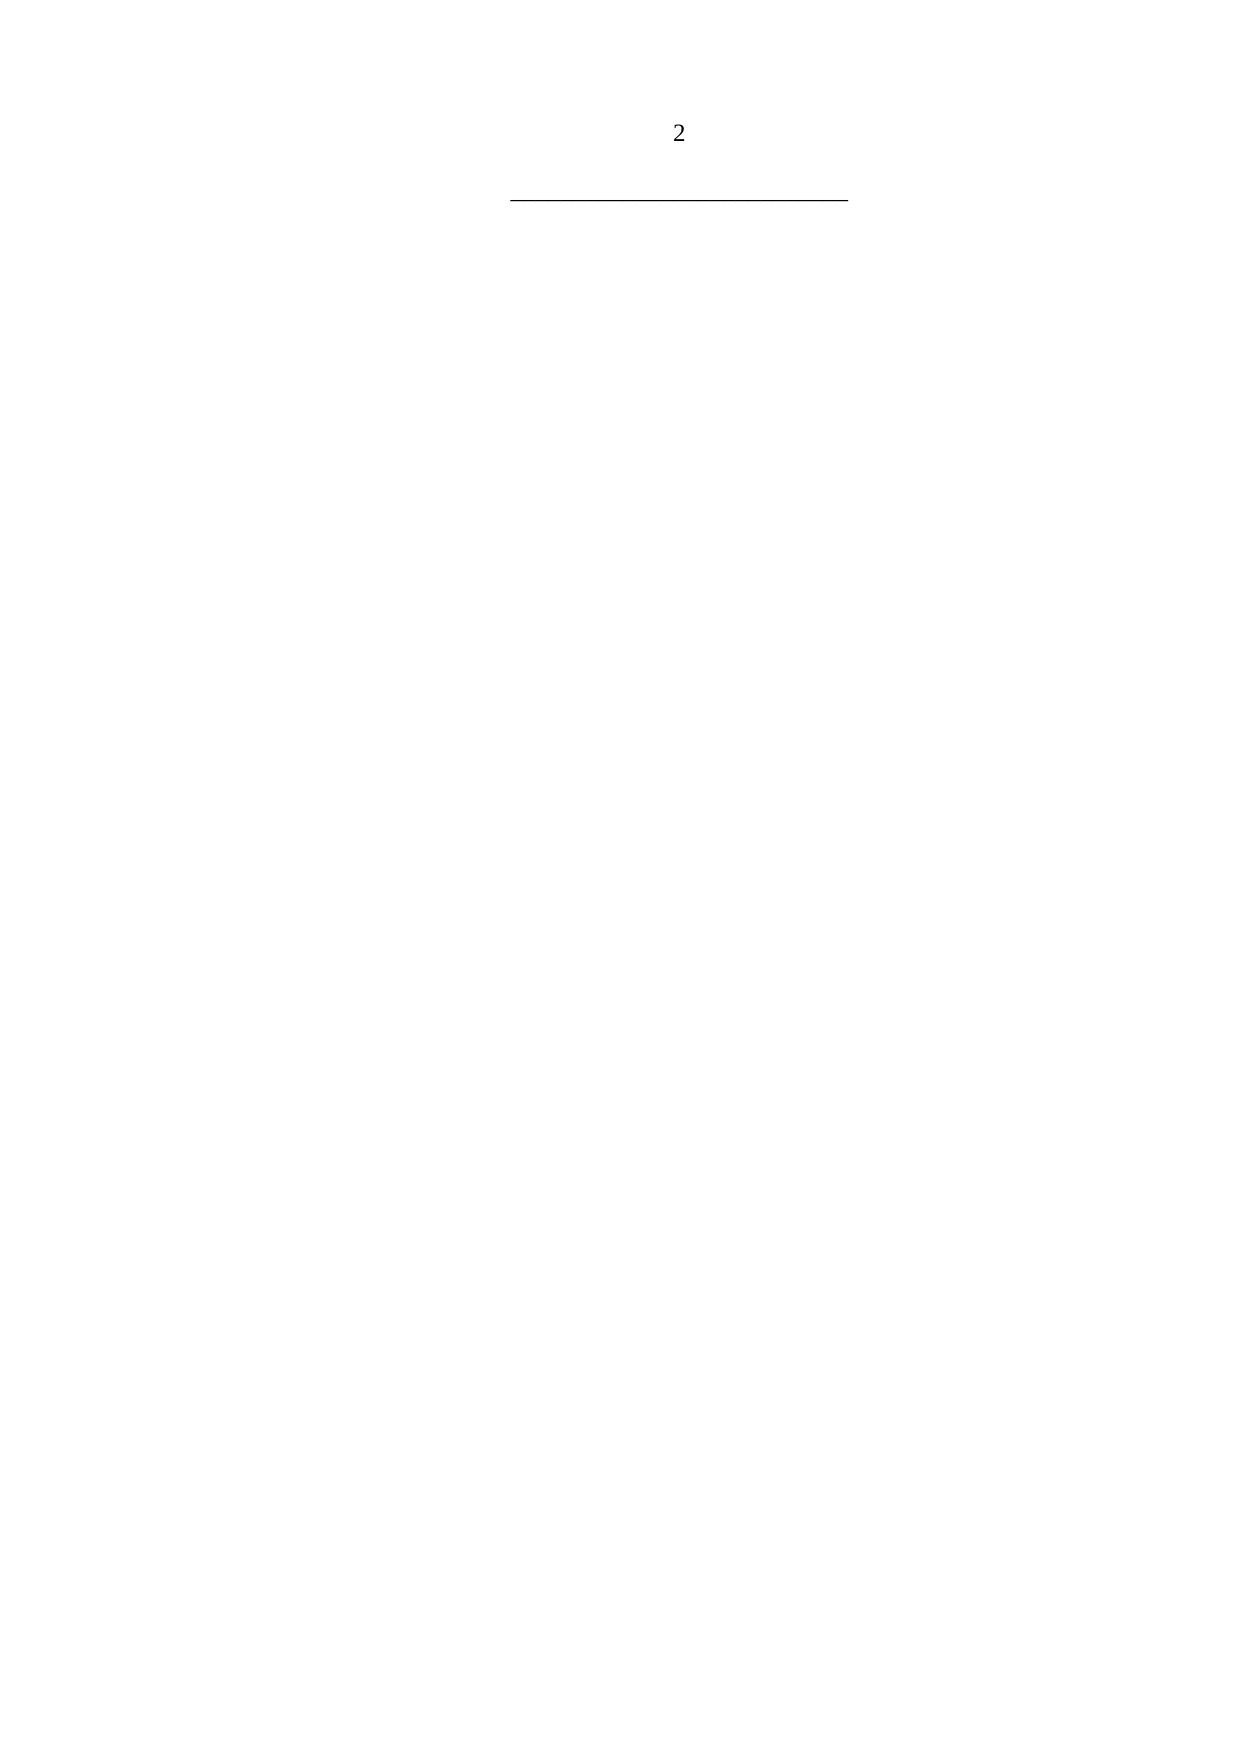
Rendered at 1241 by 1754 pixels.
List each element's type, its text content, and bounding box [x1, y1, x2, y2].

text ___________________________ [177, 176, 1181, 204]
